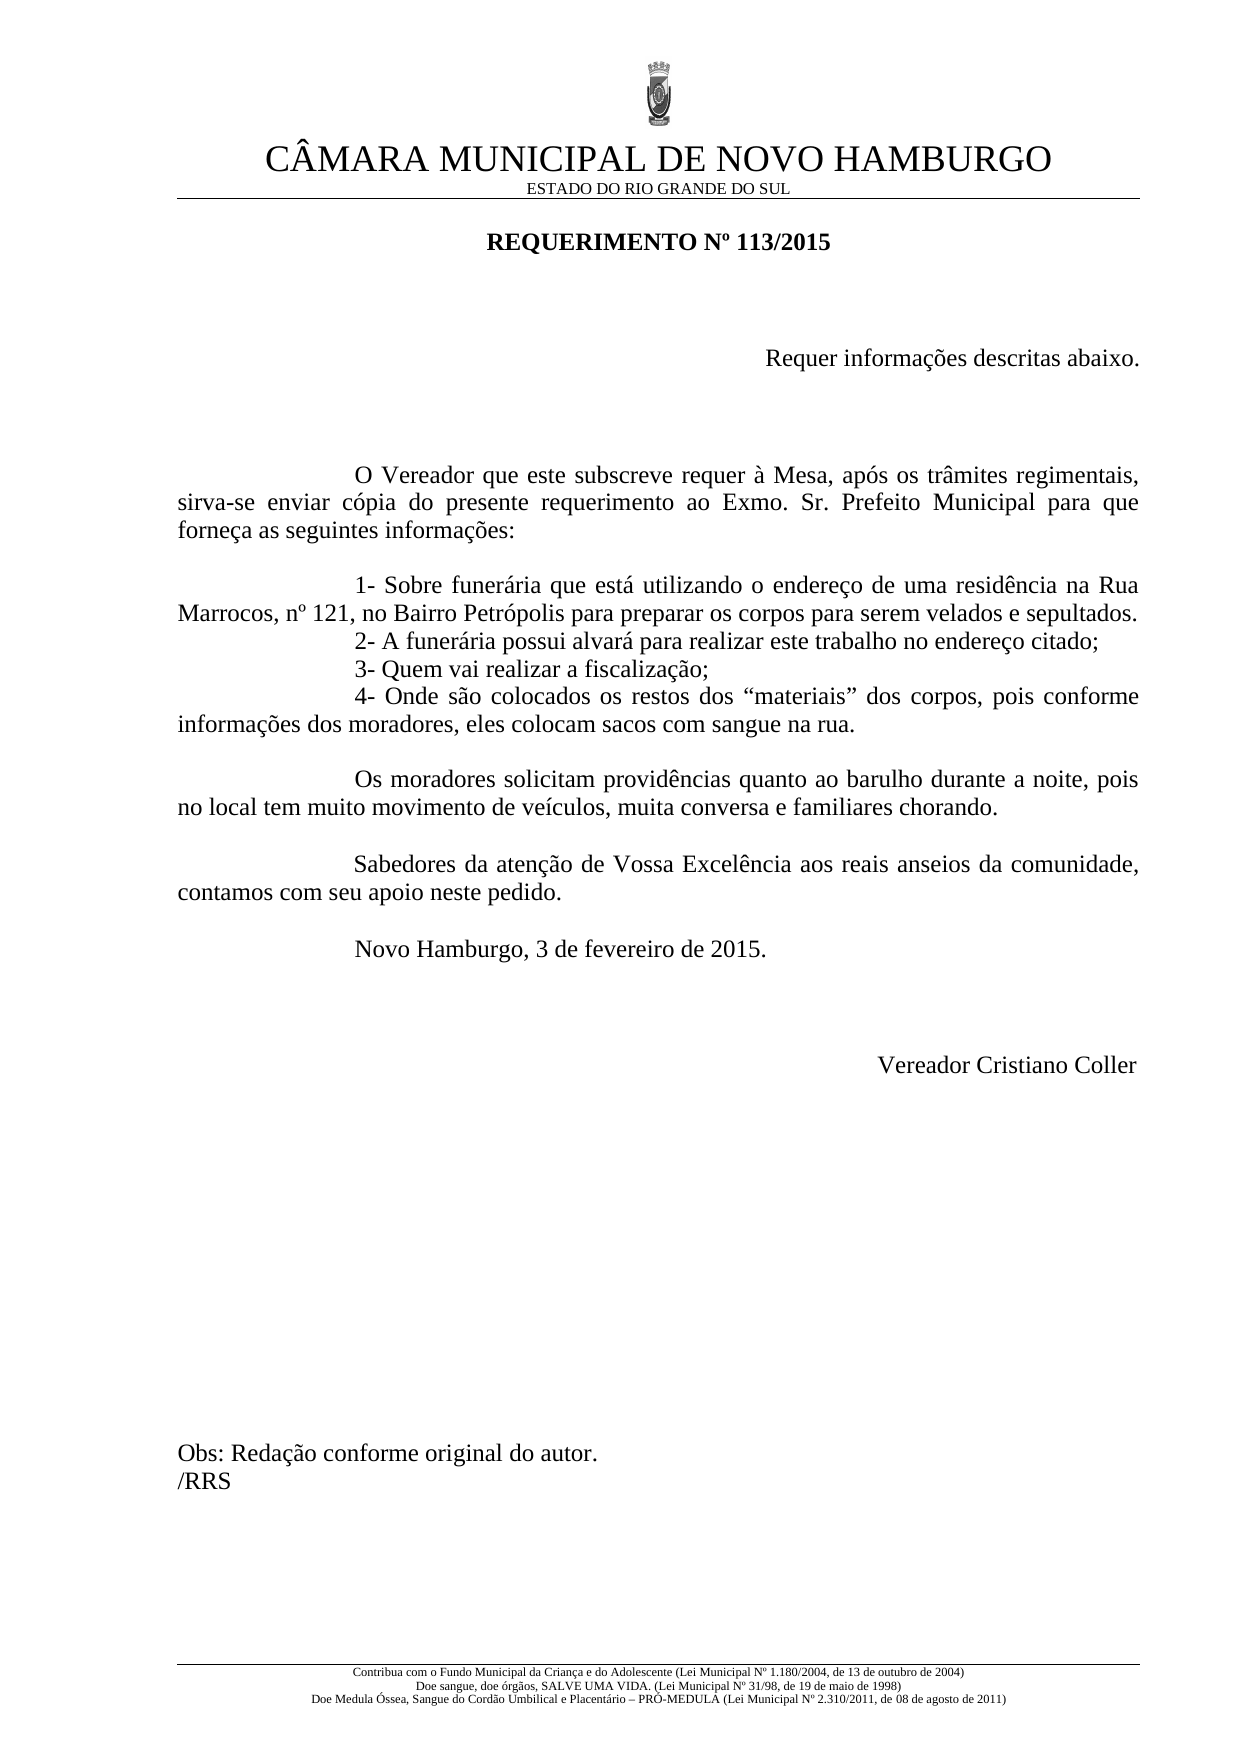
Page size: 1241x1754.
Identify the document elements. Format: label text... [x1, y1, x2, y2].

text 4- Onde são colocados os restos dos “materiais” dos corpos, pois conforme informações dos moradores, eles colocam sacos com sangue na rua. [177, 682, 1140, 738]
text Novo Hamburgo, 3 de fevereiro de 2015. [177, 935, 1140, 963]
text O Vereador que este subscreve requer à Mesa, após os trâmites regimentais, sirva-se enviar cópia do presente requerimento ao Exmo. Sr. Prefeito Municipal para que forneça as seguintes informações: [177, 461, 1140, 544]
text 2- A funerária possui alvará para realizar este trabalho no endereço citado; [177, 627, 1140, 655]
text Sabedores da atenção de Vossa Excelência aos reais anseios da comunidade, contamos com seu apoio neste pedido. [177, 851, 1140, 906]
text Obs: Redação conforme original do autor. [177, 1439, 1140, 1467]
text Os moradores solicitam providências quanto ao barulho durante a noite, pois no local tem muito movimento de veículos, muita conversa e familiares chorando. [177, 766, 1140, 821]
text Vereador Cristiano Coller [768, 1052, 1140, 1079]
text /RRS [177, 1467, 1140, 1495]
text Requer informações descritas abaixo. [649, 344, 1140, 372]
text 1- Sobre funerária que está utilizando o endereço de uma residência na Rua Marrocos, nº 121, no Bairro Petrópolis para preparar os corpos para serem velados e sepultados. [177, 572, 1140, 627]
title REQUERIMENTO Nº 113/2015 [177, 228, 1140, 256]
text 3- Quem vai realizar a fiscalização; [177, 655, 1140, 682]
